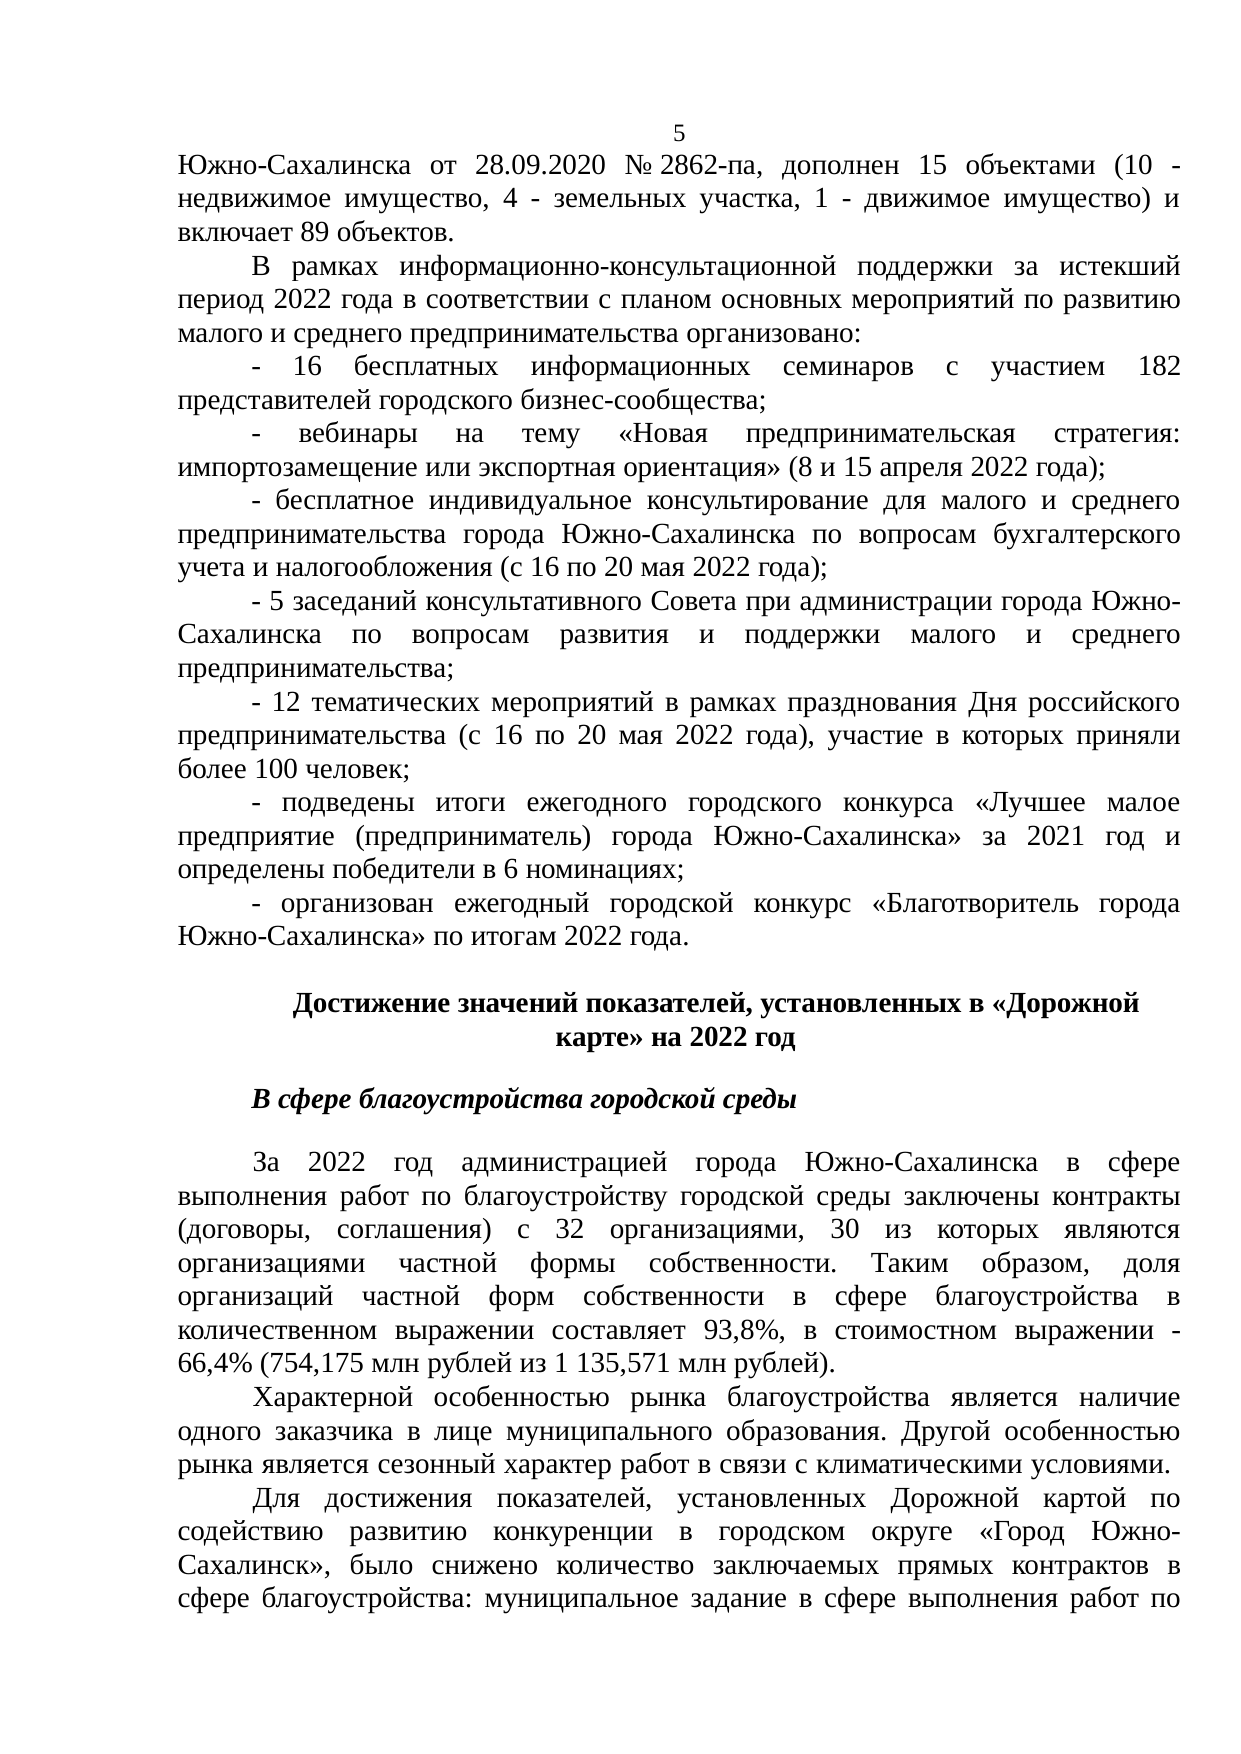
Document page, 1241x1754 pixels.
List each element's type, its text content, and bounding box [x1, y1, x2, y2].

text - 5 заседаний консультативного Совета при администрации города Южно-Сахалинска по вопросам развития и поддержки малого и среднего предпринимательства; [177, 583, 1181, 684]
text В рамках информационно-консультационной поддержки за истекший период 2022 года в соответствии с планом основных мероприятий по развитию малого и среднего предпринимательства организовано: [177, 248, 1181, 348]
text - 16 бесплатных информационных семинаров с участием 182 представителей городского бизнес-сообщества; [177, 348, 1181, 416]
text - организован ежегодный городской конкурс «Благотворитель города Южно-Сахалинска» по итогам 2022 года. [177, 885, 1181, 952]
text Характерной особенностью рынка благоустройства является наличие одного заказчика в лице муниципального образования. Другой особенностью рынка является сезонный характер работ в связи с климатическими условиями. Для достижения показателей, установленных Дорожной картой по содействию развитию конкуренции в городском округе «Город Южно-Сахалинск», было снижено количество заключаемых прямых контрактов в сфере благоустройства: муниципальное задание в сфере выполнения работ по [177, 1379, 1181, 1614]
text - подведены итоги ежегодного городского конкурса «Лучшее малое предприятие (предприниматель) города Южно-Сахалинска» за 2021 год и определены победители в 6 номинациях; [177, 784, 1181, 885]
text За 2022 год администрацией города Южно-Сахалинска в сфере выполнения работ по благоустройству городской среды заключены контракты (договоры, соглашения) с 32 организациями, 30 из которых являются организациями частной формы собственности. Таким образом, доля организаций частной форм собственности в сфере благоустройства в количественном выражении составляет 93,8%, в стоимостном выражении - 66,4% (754,175 млн рублей из 1 135,571 млн рублей). [177, 1144, 1181, 1379]
text В сфере благоустройства городской среды [177, 1082, 1181, 1115]
text - 12 тематических мероприятий в рамках празднования Дня российского предпринимательства (с 16 по 20 мая 2022 года), участие в которых приняли более 100 человек; [177, 684, 1181, 784]
text Достижение значений показателей, установленных в «Дорожной карте» на 2022 год [177, 986, 1181, 1053]
text - вебинары на тему «Новая предпринимательская стратегия: импортозамещение или экспортная ориентация» (8 и 15 апреля 2022 года); [177, 416, 1181, 483]
text - бесплатное индивидуальное консультирование для малого и среднего предпринимательства города Южно-Сахалинска по вопросам бухгалтерского учета и налогообложения (с 16 по 20 мая 2022 года); [177, 483, 1181, 583]
text Южно-Сахалинска от 28.09.2020 № 2862-па, дополнен 15 объектами (10 - недвижимое имущество, 4 - земельных участка, 1 - движимое имущество) и включает 89 объектов. [177, 147, 1181, 248]
